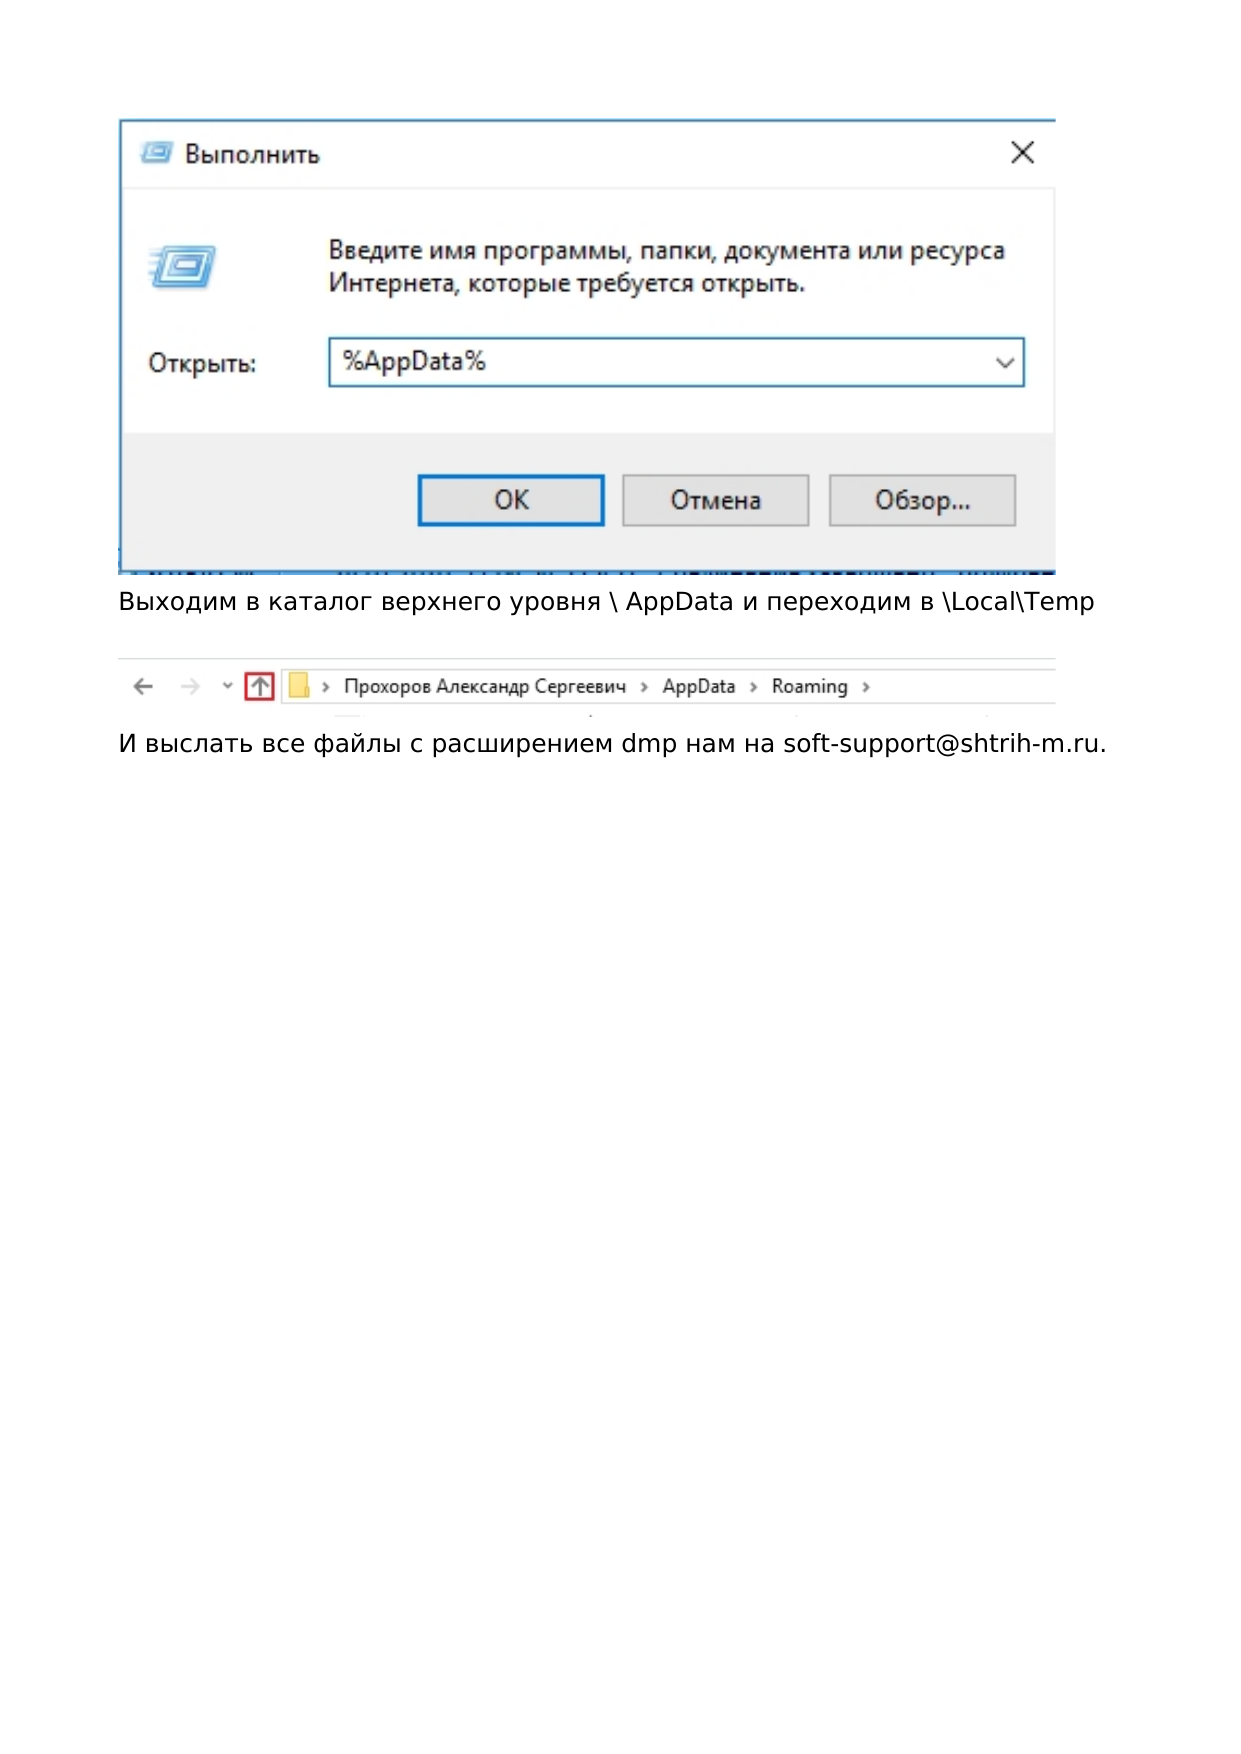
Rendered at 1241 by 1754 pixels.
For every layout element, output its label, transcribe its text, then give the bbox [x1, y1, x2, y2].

text И выслать все файлы с расширением dmp нам на soft-support@shtrih-m.ru. [118, 729, 1122, 788]
picture [118, 658, 1056, 717]
text Выходим в каталог верхнего уровня \ AppData и переходим в \Local\Temp [118, 587, 1122, 646]
picture [118, 118, 1056, 575]
